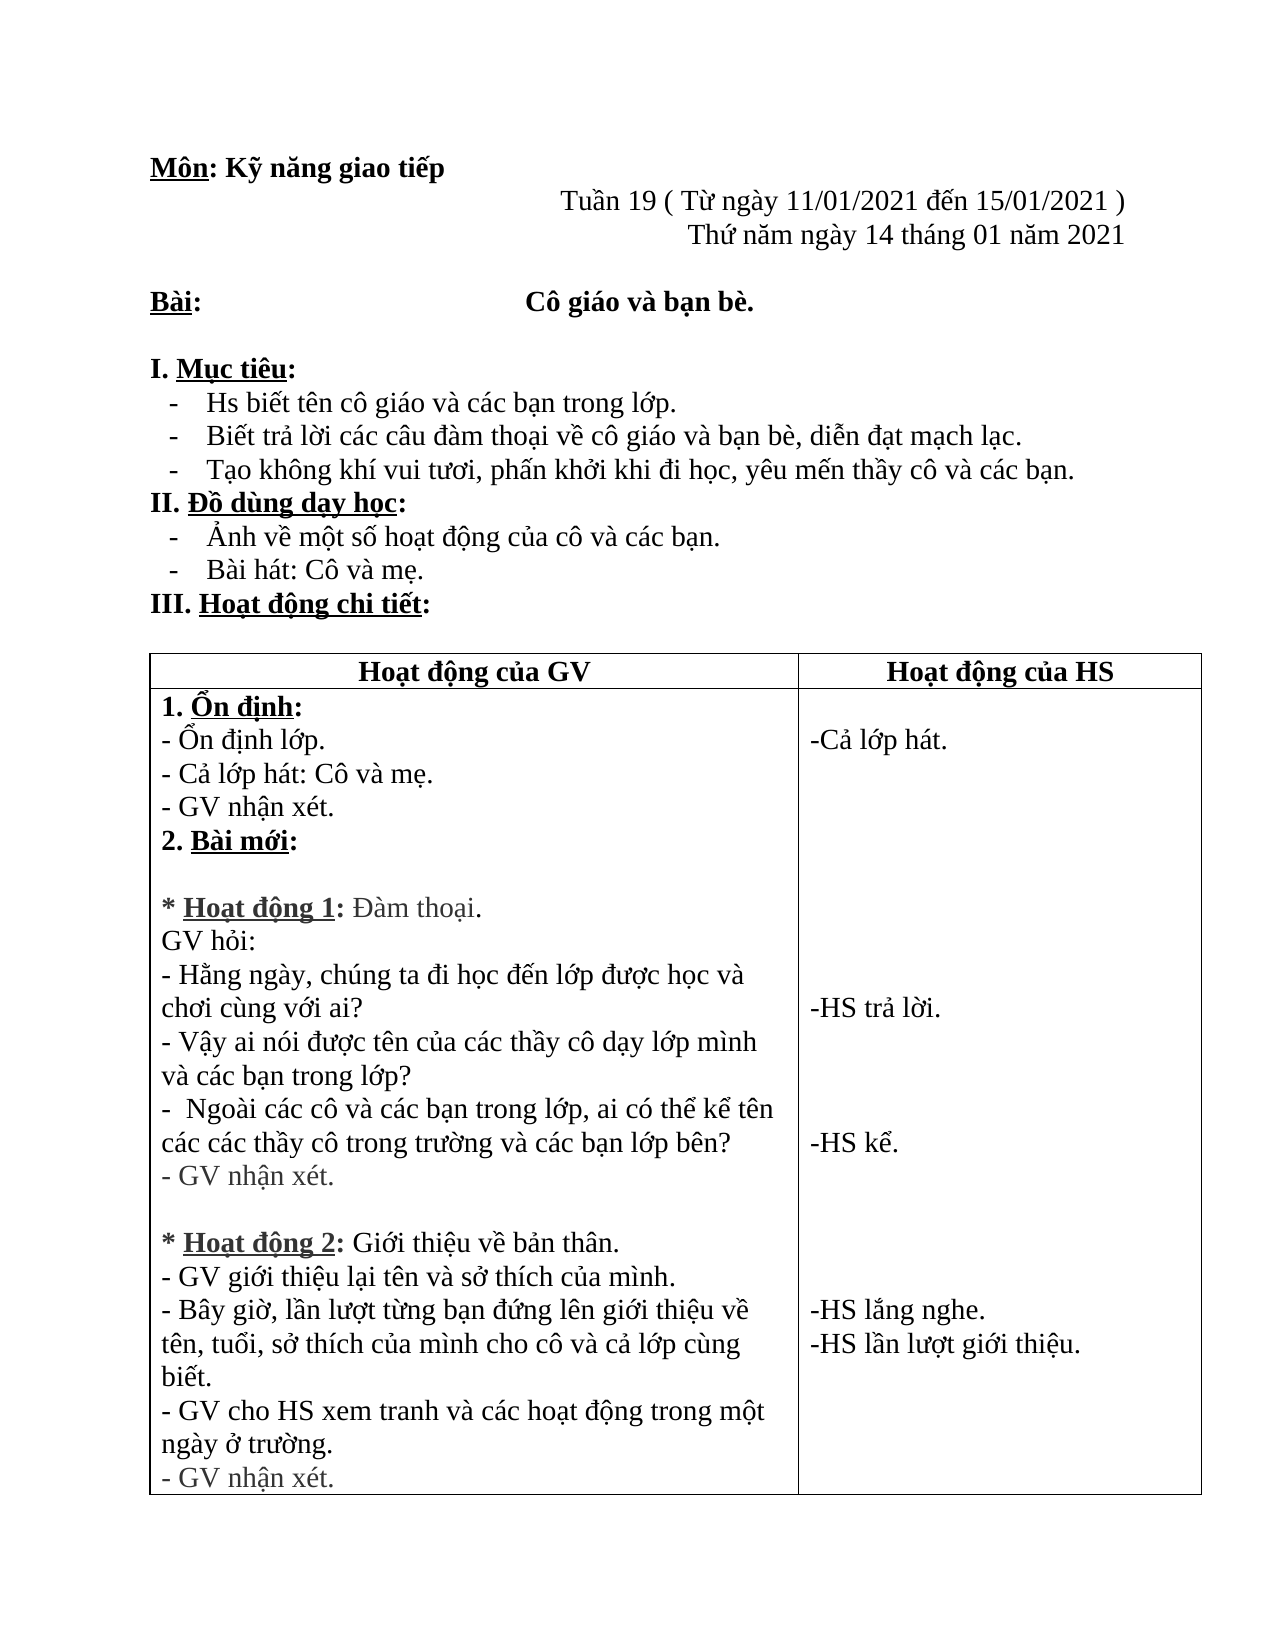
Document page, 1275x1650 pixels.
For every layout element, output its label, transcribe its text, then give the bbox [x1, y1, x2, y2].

table_header Hoạt động của GV [151, 654, 798, 688]
table_cell 1. Ổn định: - Ổn định lớp. - Cả lớp hát: Cô và mẹ. - GV nhận xét. 2. Bài mới: * Hoạt động 1: Đàm thoại. GV hỏi: - Hằng ngày, chúng ta đi học đến lớp được học và chơi cùng với ai? - Vậy ai nói được tên của các thầy cô dạy lớp mình và các bạn trong lớp? - Ngoài các cô và các bạn trong lớp, ai có thể kể tên các các thầy cô trong trường và các bạn lớp bên? - GV nhận xét. * Hoạt động 2: Giới thiệu về bản thân. - GV giới thiệu lại tên và sở thích của mình. - Bây giờ, lần lượt từng bạn đứng lên giới thiệu về tên, tuổi, sở thích của mình cho cô và cả lớp cùng biết. - GV cho HS xem tranh và các hoạt động trong một ngày ở trường. - GV nhận xét. [151, 689, 798, 1494]
list Bài hát: Cô và mẹ. [169, 552, 1125, 586]
table_header Hoạt động của HS [799, 654, 1201, 688]
list Ảnh về một số hoạt động của cô và các bạn. [169, 519, 1125, 552]
table_cell -Cả lớp hát. -HS trả lời. -HS kể. -HS lắng nghe. -HS lần lượt giới thiệu. [799, 689, 1201, 1494]
text Bài: Cô giáo và bạn bè. [150, 284, 1125, 318]
text III. Hoạt động chi tiết: [150, 586, 1125, 619]
list Biết trả lời các câu đàm thoại về cô giáo và bạn bè, diễn đạt mạch lạc. [169, 418, 1125, 452]
text I. Mục tiêu: [150, 351, 1125, 385]
text Thứ năm ngày 14 tháng 01 năm 2021 [150, 217, 1125, 251]
list Hs biết tên cô giáo và các bạn trong lớp. [169, 385, 1125, 418]
text Môn: Kỹ năng giao tiếp [150, 150, 1125, 183]
list Tạo không khí vui tươi, phấn khởi khi đi học, yêu mến thầy cô và các bạn. [169, 452, 1125, 485]
text II. Đồ dùng dạy học: [150, 485, 1125, 519]
text Tuần 19 ( Từ ngày 11/01/2021 đến 15/01/2021 ) [375, 183, 1125, 217]
